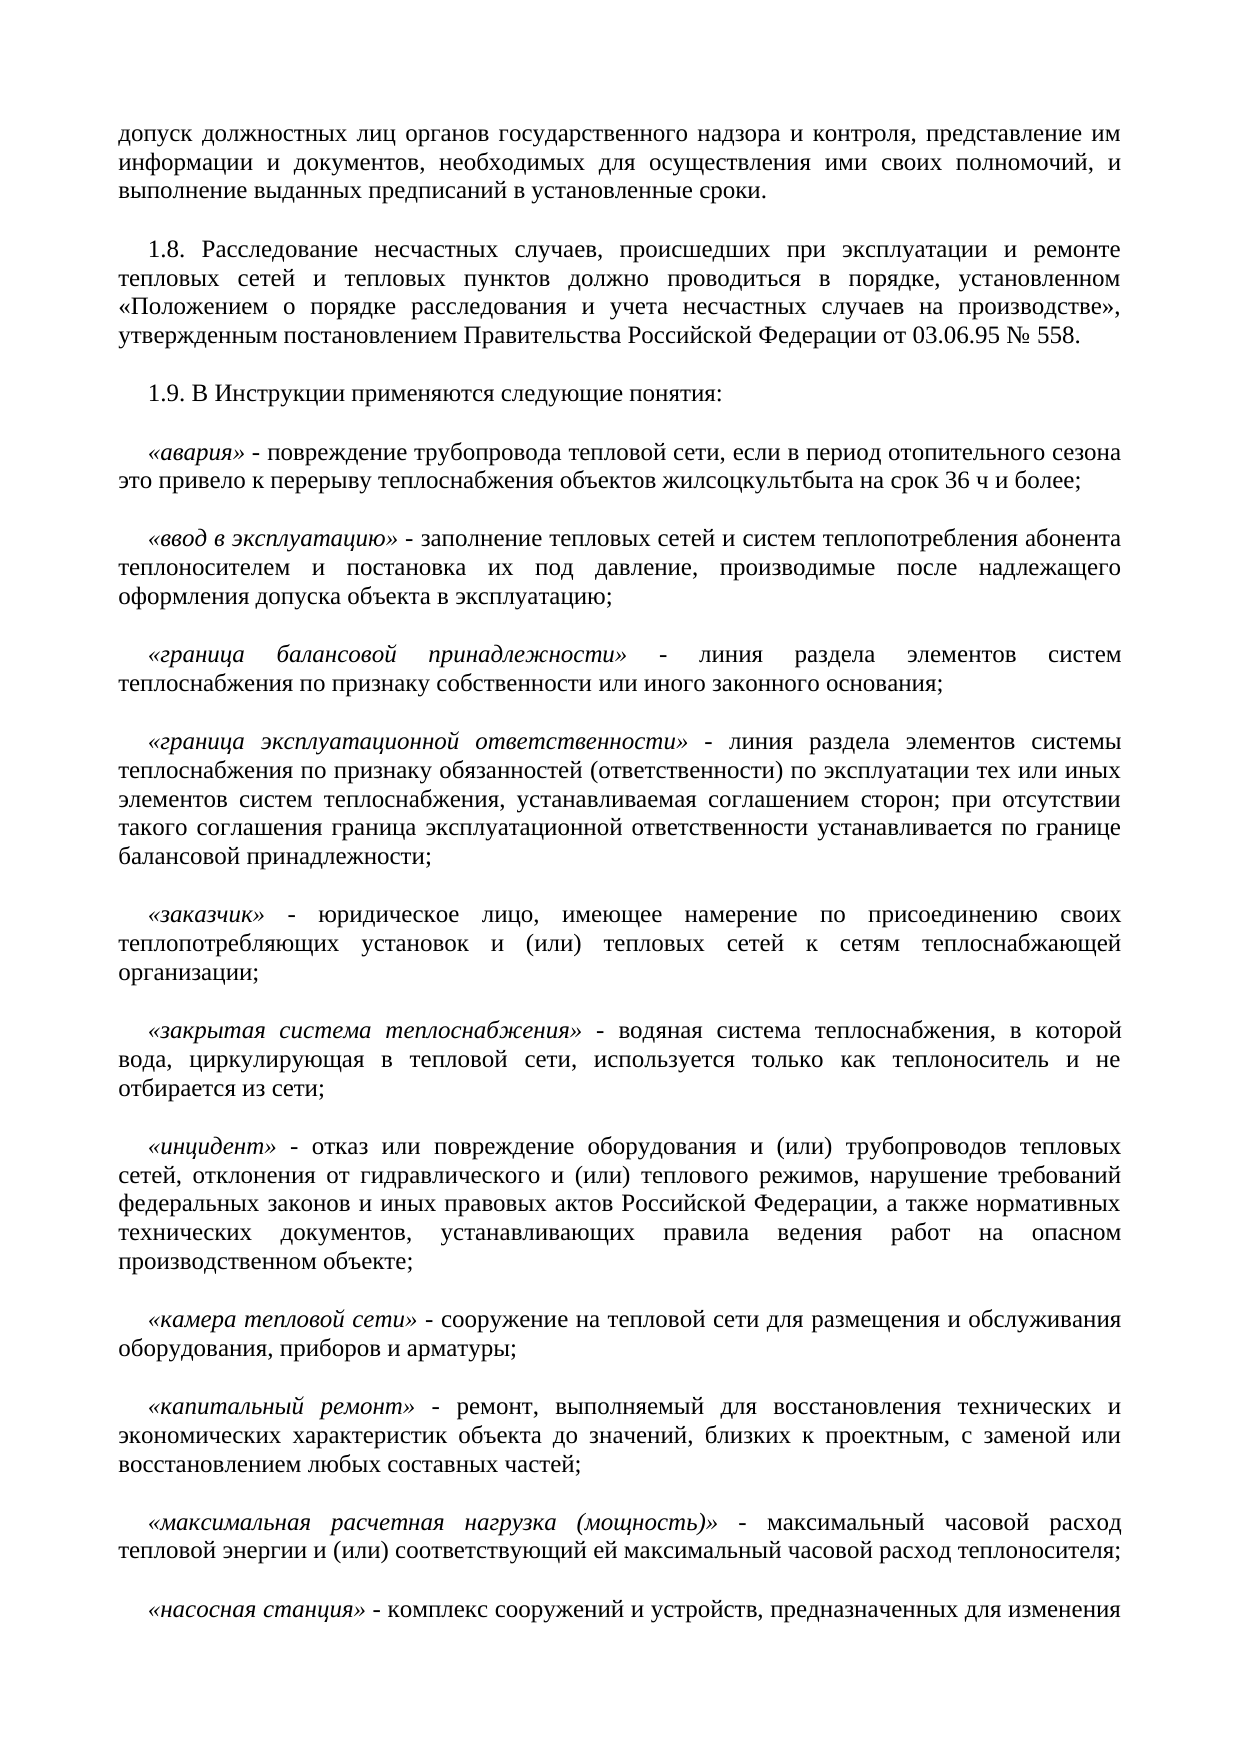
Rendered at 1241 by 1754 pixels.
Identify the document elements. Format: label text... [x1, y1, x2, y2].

text «граница балансовой принадлежности» - линия раздела элементов систем теплоснабжения по признаку собственности или иного законного основания; [118, 639, 1122, 697]
text «заказчик» - юридическое лицо, имеющее намерение по присоединению своих теплопотребляющих установок и (или) тепловых сетей к сетям теплоснабжающей организации; [118, 899, 1122, 986]
text «инцидент» - отказ или повреждение оборудования и (или) трубопроводов тепловых сетей, отклонения от гидравлического и (или) теплового режимов, нарушение требований федеральных законов и иных правовых актов Российской Федерации, а также нормативных технических документов, устанавливающих правила ведения работ на опасном производственном объекте; [118, 1131, 1122, 1275]
text 1.8. Расследование несчастных случаев, происшедших при эксплуатации и ремонте тепловых сетей и тепловых пунктов должно проводиться в порядке, установленном «Положением о порядке расследования и учета несчастных случаев на производстве», утвержденным постановлением Правительства Российской Федерации от 03.06.95 № 558. [118, 234, 1122, 349]
text «ввод в эксплуатацию» - заполнение тепловых сетей и систем теплопотребления абонента теплоносителем и постановка их под давление, производимые после надлежащего оформления допуска объекта в эксплуатацию; [118, 523, 1122, 610]
text «насосная станция» - комплекс сооружений и устройств, предназначенных для изменения [118, 1594, 1122, 1623]
text 1.9. В Инструкции применяются следующие понятия: [118, 378, 1122, 407]
text «камера тепловой сети» - сооружение на тепловой сети для размещения и обслуживания оборудования, приборов и арматуры; [118, 1304, 1122, 1362]
text «закрытая система теплоснабжения» - водяная система теплоснабжения, в которой вода, циркулирующая в тепловой сети, используется только как теплоноситель и не отбирается из сети; [118, 1015, 1122, 1101]
text «капитальный ремонт» - ремонт, выполняемый для восстановления технических и экономических характеристик объекта до значений, близких к проектным, с заменой или восстановлением любых составных частей; [118, 1391, 1122, 1477]
text «граница эксплуатационной ответственности» - линия раздела элементов системы теплоснабжения по признаку обязанностей (ответственности) по эксплуатации тех или иных элементов систем теплоснабжения, устанавливаемая соглашением сторон; при отсутствии такого соглашения граница эксплуатационной ответственности устанавливается по границе балансовой принадлежности; [118, 726, 1122, 870]
text допуск должностных лиц органов государственного надзора и контроля, представление им информации и документов, необходимых для осуществления ими своих полномочий, и выполнение выданных предписаний в установленные сроки. [118, 118, 1122, 204]
text «авария» - повреждение трубопровода тепловой сети, если в период отопительного сезона это привело к перерыву теплоснабжения объектов жилсоцкультбыта на срок 36 ч и более; [118, 437, 1122, 494]
text «максимальная расчетная нагрузка (мощность)» - максимальный часовой расход тепловой энергии и (или) соответствующий ей максимальный часовой расход теплоносителя; [118, 1507, 1122, 1564]
